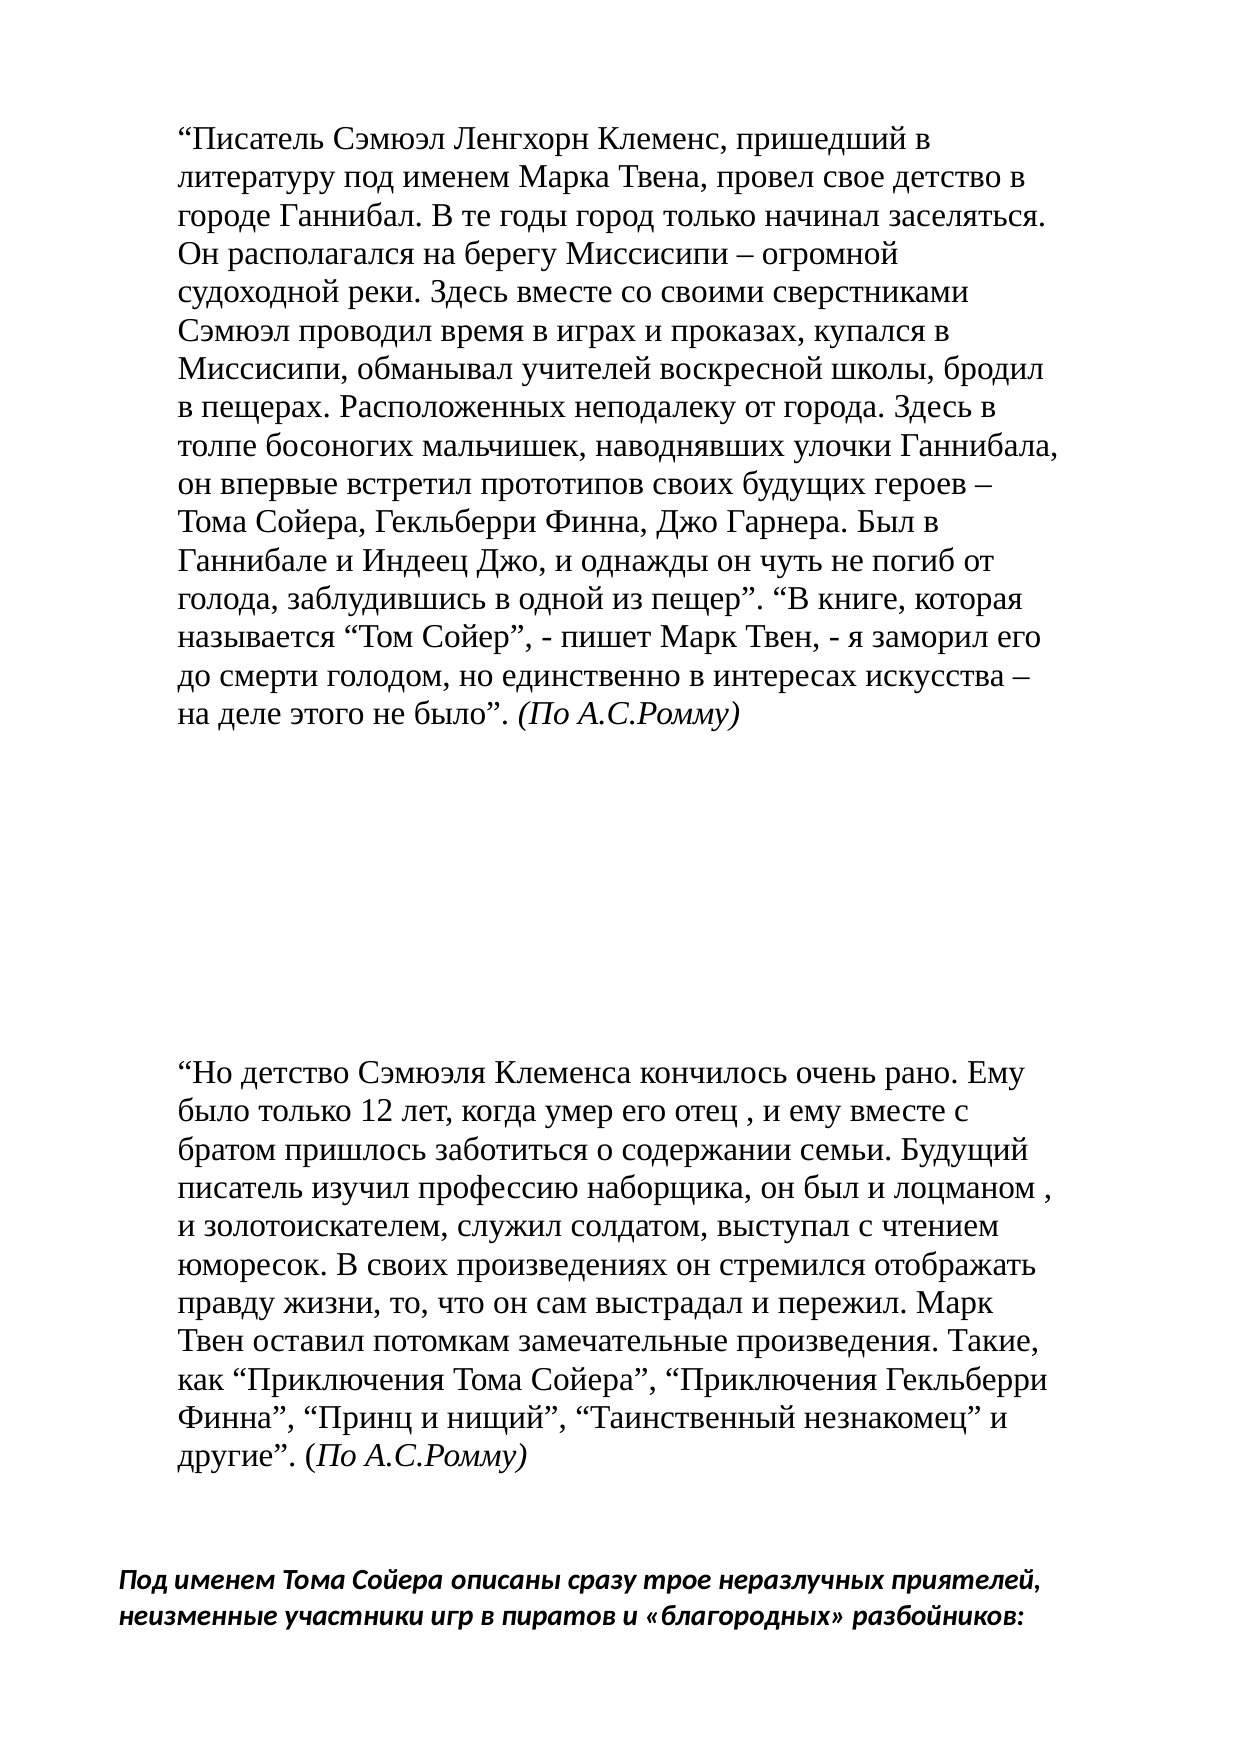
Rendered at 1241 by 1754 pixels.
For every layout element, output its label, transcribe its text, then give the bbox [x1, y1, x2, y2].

text “Писатель Сэмюэл Ленгхорн Клеменс, пришедший в литературу под именем Марка Твена, провел свое детство в городе Ганнибал. В те годы город только начинал заселяться. Он располагался на берегу Миссисипи – огромной судоходной реки. Здесь вместе со своими сверстниками Сэмюэл проводил время в играх и проказах, купался в Миссисипи, обманывал учителей воскресной школы, бродил в пещерах. Расположенных неподалеку от города. Здесь в толпе босоногих мальчишек, наводнявших улочки Ганнибала, он впервые встретил прототипов своих будущих героев – Тома Сойера, Гекльберри Финна, Джо Гарнера. Был в Ганнибале и Индеец Джо, и однажды он чуть не погиб от голода, заблудившись в одной из пещер”. “В книге, которая называется “Том Сойер”, - пишет Марк Твен, - я заморил его до смерти голодом, но единственно в интересах искусства – на деле этого не было”. (По А.С.Ромму) [177, 118, 1063, 731]
text Под именем Тома Сойера описаны сразу трое неразлучных приятелей, неизменные участники игр в пиратов и «благородных» разбойников: [118, 1561, 1122, 1633]
text “Но детство Сэмюэля Клеменса кончилось очень рано. Ему было только 12 лет, когда умер его отец , и ему вместе с братом пришлось заботиться о содержании семьи. Будущий писатель изучил профессию наборщика, он был и лоцманом , и золотоискателем, служил солдатом, выступал с чтением юморесок. В своих произведениях он стремился отображать правду жизни, то, что он сам выстрадал и пережил. Марк Твен оставил потомкам замечательные произведения. Такие, как “Приключения Тома Сойера”, “Приключения Гекльберри Финна”, “Принц и нищий”, “Таинственный незнакомец” и другие”. (По А.С.Ромму) [177, 1052, 1063, 1474]
